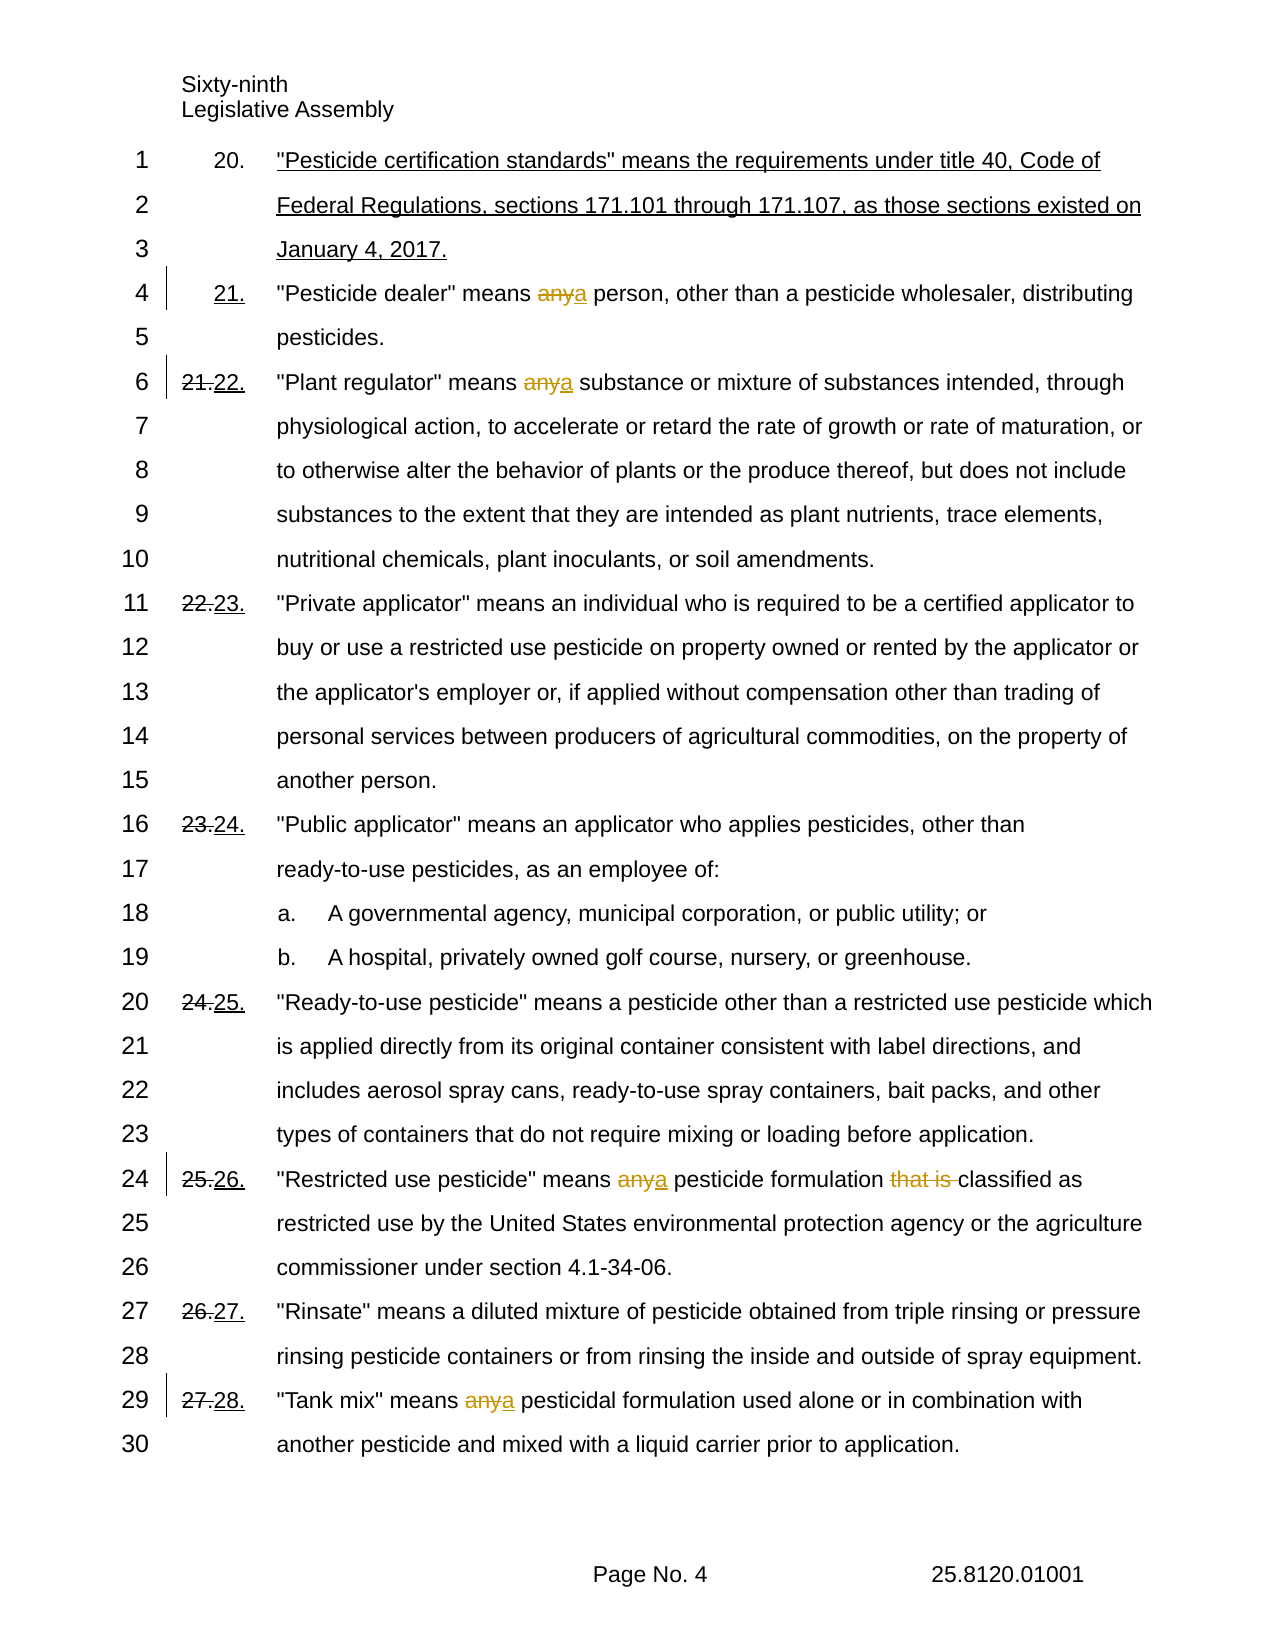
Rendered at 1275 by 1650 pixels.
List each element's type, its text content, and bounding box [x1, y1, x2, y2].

text 24.25. "Ready‑to‑use pesticide" means a pesticide other than a restricted use pesticide which is applied directly from its original container consistent with label directions, and includes aerosol spray cans, ready‑to‑use spray containers, bait packs, and other types of containers that do not require mixing or loading before application. [181, 974, 1154, 1152]
text a. A governmental agency, municipal corporation, or public utility; or [181, 886, 1154, 930]
text 27.28. "Tank mix" means a pesticidal formulation used alone or in combination with another pesticide and mixed with a liquid carrier prior to application. [181, 1373, 1154, 1461]
text 21. "Pesticide dealer" means a person, other than a pesticide wholesaler, distributing pesticides. [181, 266, 1154, 355]
text 20. "Pesticide certification standards" means the requirements under title 40, Code of Federal Regulations, sections 171.101 through 171.107, as those sections existed on January 4, 2017. [181, 133, 1154, 266]
text 22.23. "Private applicator" means an individual who is required to be a certified applicator to buy or use a restricted use pesticide on property owned or rented by the applicator or the applicator's employer or, if applied without compensation other than trading of personal services between producers of agricultural commodities, on the property of another person. [181, 576, 1154, 797]
text 21.22. "Plant regulator" means a substance or mixture of substances intended, through physiological action, to accelerate or retard the rate of growth or rate of maturation, or to otherwise alter the behavior of plants or the produce thereof, but does not include substances to the extent that they are intended as plant nutrients, trace elements, nutritional chemicals, plant inoculants, or soil amendments. [181, 355, 1154, 576]
text 23.24. "Public applicator" means an applicator who applies pesticides, other than ready‑to‑use pesticides, as an employee of: [181, 797, 1154, 886]
text 26.27. "Rinsate" means a diluted mixture of pesticide obtained from triple rinsing or pressure rinsing pesticide containers or from rinsing the inside and outside of spray equipment. [181, 1284, 1154, 1373]
text 25.26. "Restricted use pesticide" means a pesticide formulation classified as restricted use by the United States environmental protection agency or the agriculture commissioner under section 4.1‑34‑06. [181, 1152, 1154, 1284]
text b. A hospital, privately owned golf course, nursery, or greenhouse. [181, 930, 1154, 974]
